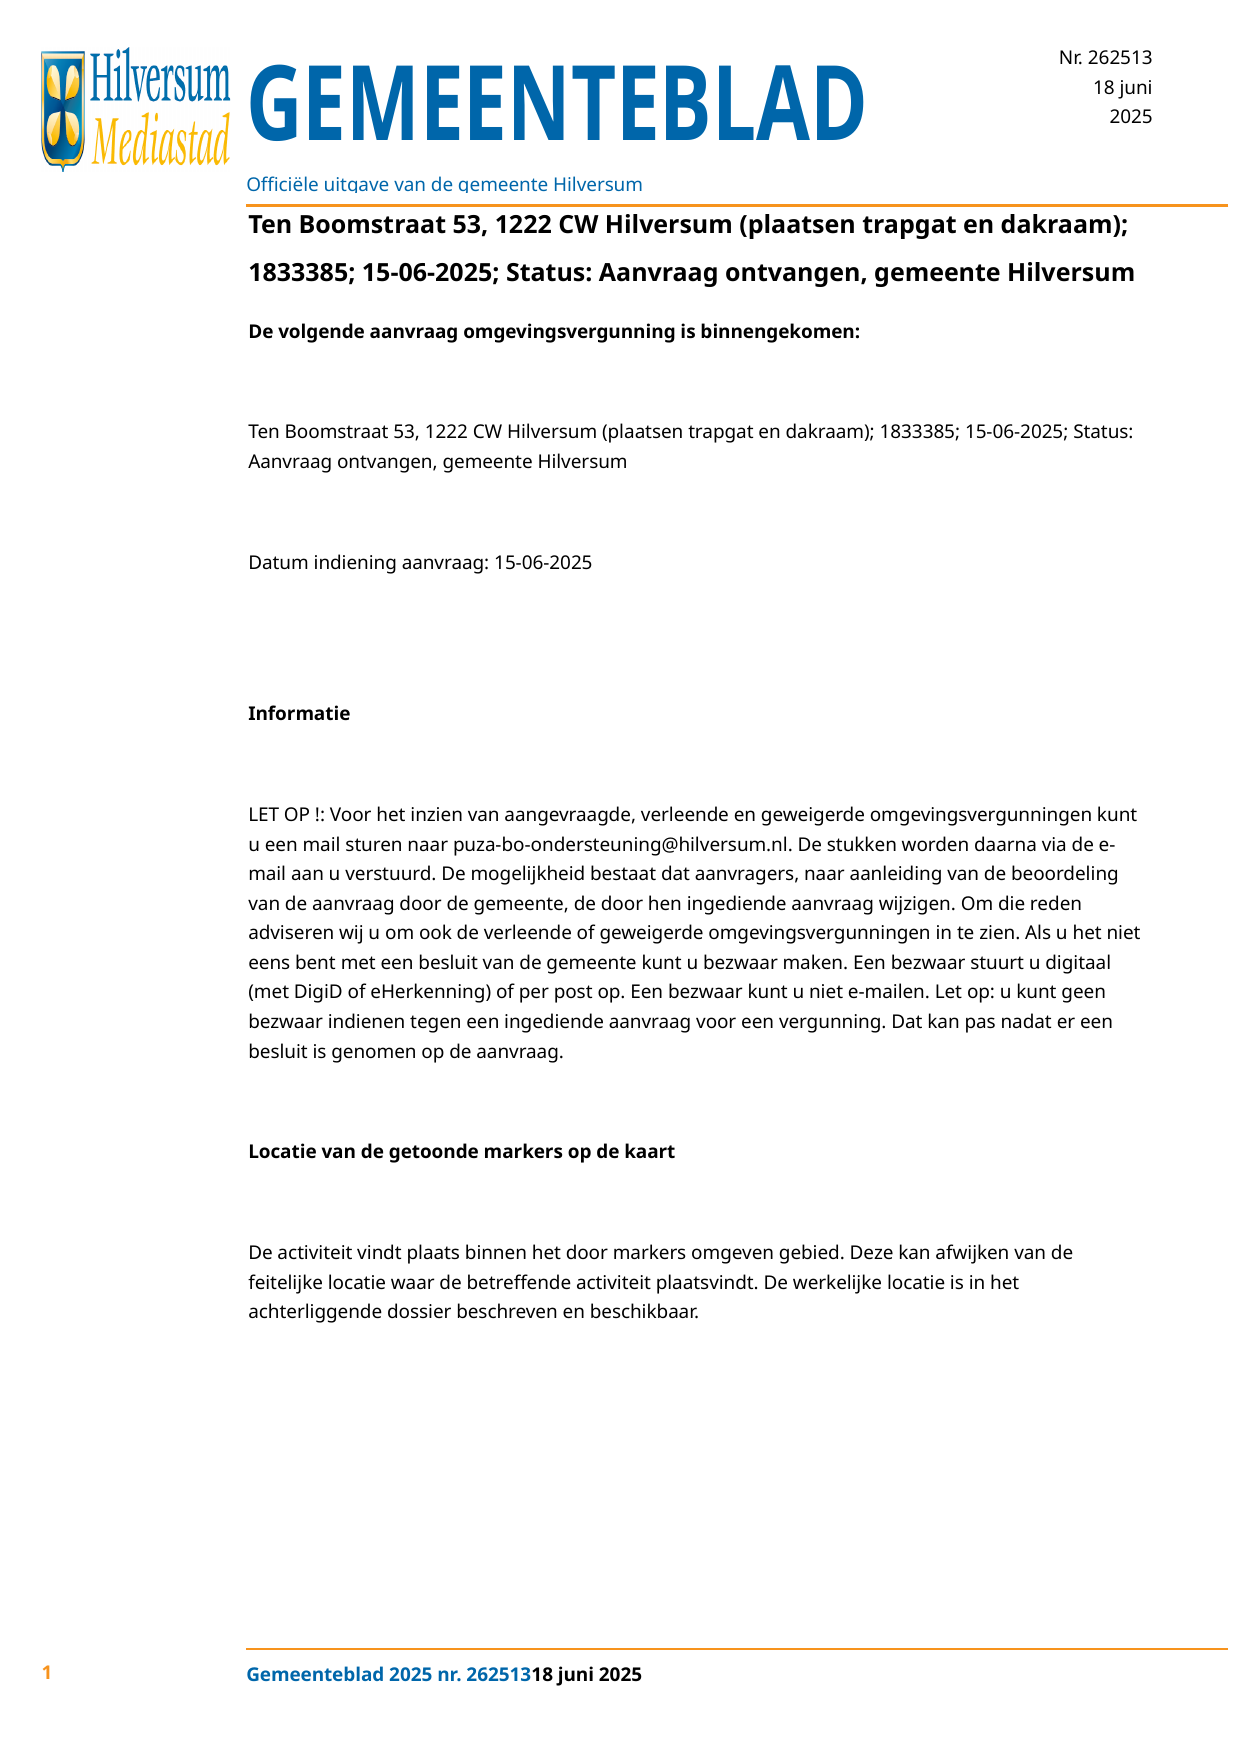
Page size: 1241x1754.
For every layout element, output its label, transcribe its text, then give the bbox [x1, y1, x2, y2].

text Datum indiening aanvraag: 15-06-2025 [248, 549, 1152, 575]
text Locatie van de getoonde markers op de kaart [248, 1139, 1152, 1164]
text Ten Boomstraat 53, 1222 CW Hilversum (plaatsen trapgat en dakraam); 1833385; 15-06-2025; Status: Aanvraag ontvangen, gemeente Hilversum [248, 419, 1152, 474]
text LET OP !: Voor het inzien van aangevraagde, verleende en geweigerde omgevingsvergunningen kunt u een mail sturen naar puza-bo-ondersteuning@hilversum.nl. De stukken worden daarna via de e-mail aan u verstuurd. De mogelijkheid bestaat dat aanvragers, naar aanleiding van de beoordeling van de aanvraag door de gemeente, de door hen ingediende aanvraag wijzigen. Om die reden adviseren wij u om ook de verleende of geweigerde omgevingsvergunningen in te zien. Als u het niet eens bent met een besluit van de gemeente kunt u bezwaar maken. Een bezwaar stuurt u digitaal (met DigiD of eHerkenning) of per post op. Een bezwaar kunt u niet e-mailen. Let op: u kunt geen bezwaar indienen tegen een ingediende aanvraag voor een vergunning. Dat kan pas nadat er een besluit is genomen op de aanvraag. [248, 801, 1152, 1064]
text Informatie [248, 700, 1152, 726]
text De activiteit vindt plaats binnen het door markers omgeven gebied. Deze kan afwijken van de feitelijke locatie waar de betreffende activiteit plaatsvindt. De werkelijke locatie is in het achterliggende dossier beschreven en beschikbaar. [248, 1239, 1152, 1324]
text Ten Boomstraat 53, 1222 CW Hilversum (plaatsen trapgat en dakraam); 1833385; 15-06-2025; Status: Aanvraag ontvangen, gemeente Hilversum [248, 207, 1152, 288]
text De volgende aanvraag omgevingsvergunning is binnengekomen: [248, 318, 1152, 344]
picture [41, 47, 231, 172]
